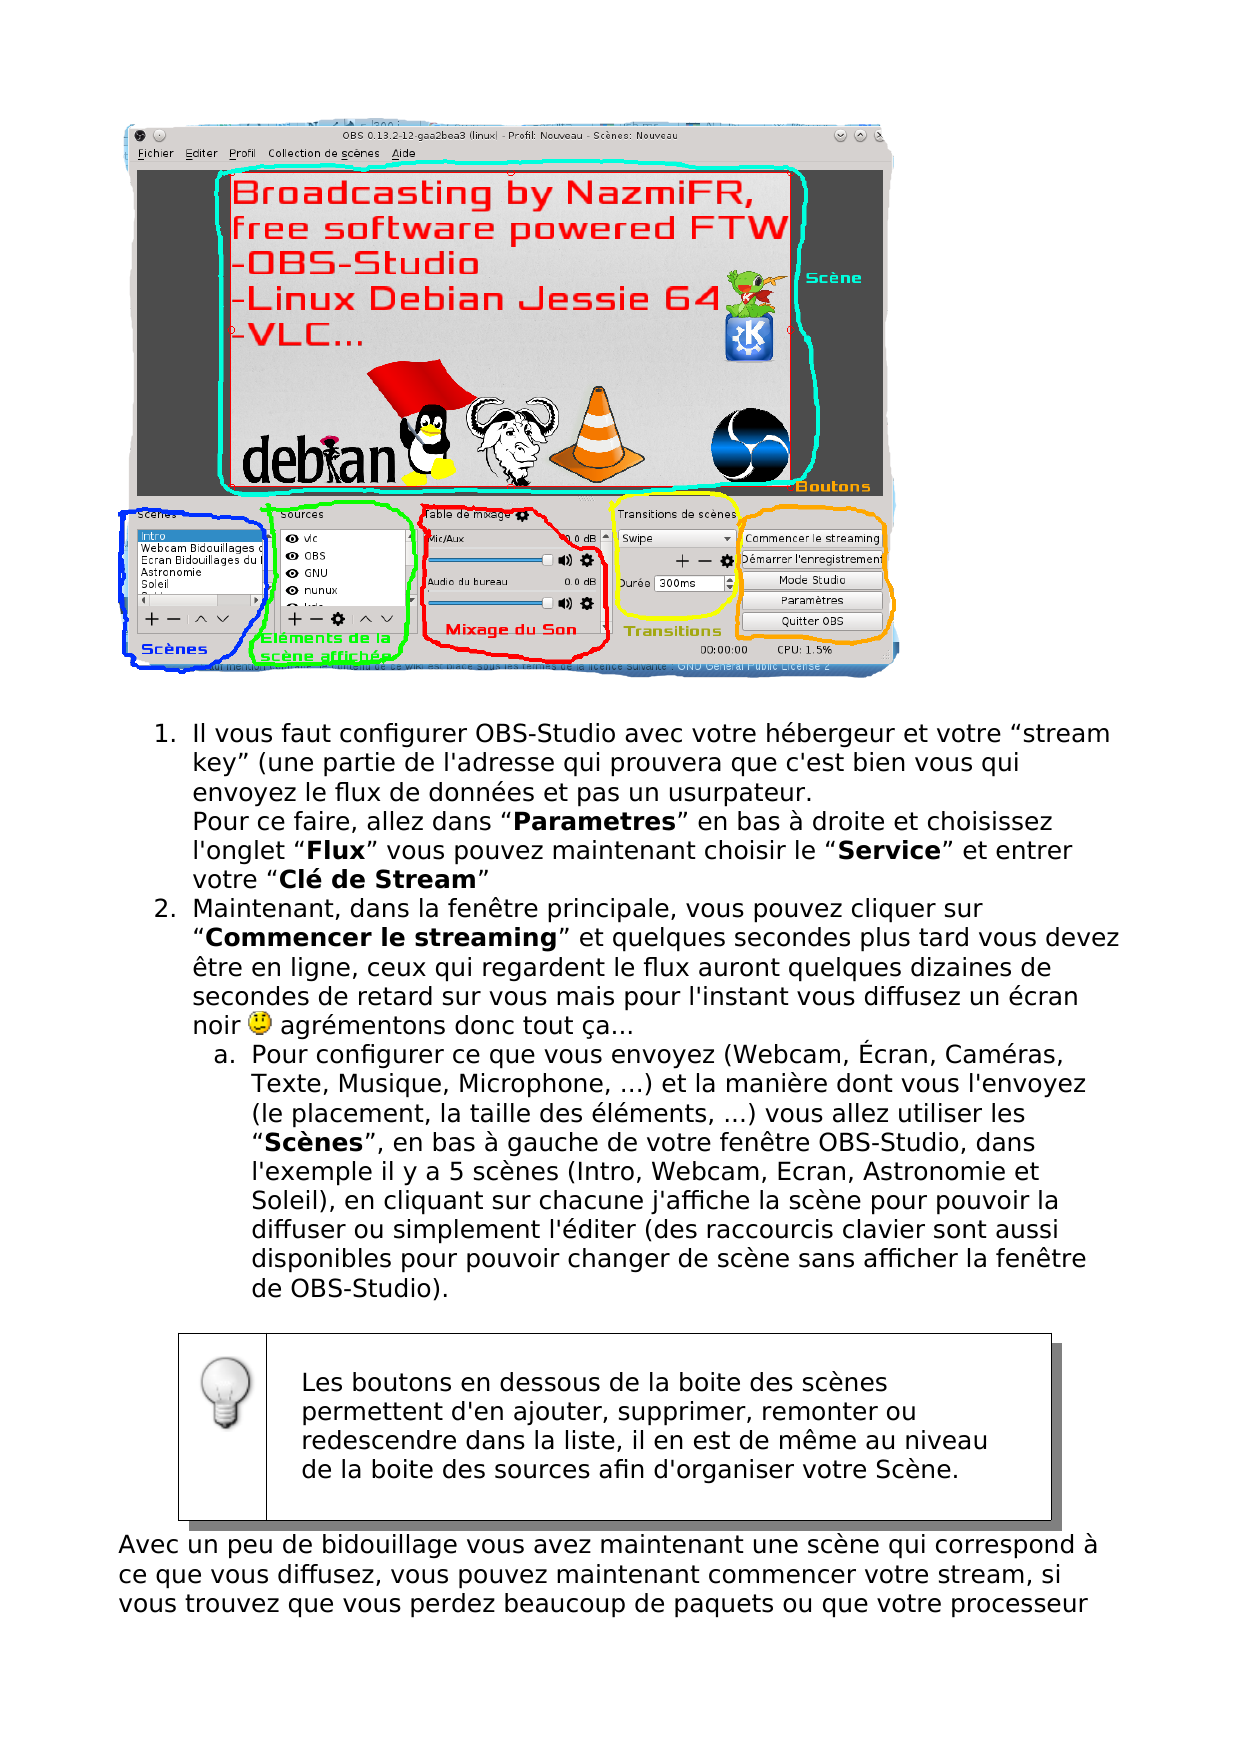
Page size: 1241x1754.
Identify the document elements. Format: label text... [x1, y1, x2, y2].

list Maintenant, dans la fenêtre principale, vous pouvez cliquer sur “Commencer le streaming” et quelques secondes plus tard vous devez être en ligne, ceux qui regardent le flux auront quelques dizaines de secondes de retard sur vous mais pour l'instant vous diffusez un écran noir agrémentons donc tout ça... [177, 894, 1122, 1040]
text Avec un peu de bidouillage vous avez maintenant une scène qui correspond à ce que vous diffusez, vous pouvez maintenant commencer votre stream, si vous trouvez que vous perdez beaucoup de paquets ou que votre processeur [118, 1531, 1122, 1618]
table_header Les boutons en dessous de la boite des scènes permettent d'en ajouter, supprimer, remonter ou redescendre dans la liste, il en est de même au niveau de la boite des sources afin d'organiser votre Scène. [267, 1334, 1051, 1520]
list Pour configurer ce que vous envoyez (Webcam, Écran, Caméras, Texte, Musique, Microphone, ...) et la manière dont vous l'envoyez (le placement, la taille des éléments, ...) vous allez utiliser les “Scènes”, en bas à gauche de votre fenêtre OBS-Studio, dans l'exemple il y a 5 scènes (Intro, Webcam, Ecran, Astronomie et Soleil), en cliquant sur chacune j'affiche la scène pour pouvoir la diffuser ou simplement l'éditer (des raccourcis clavier sont aussi disponibles pour pouvoir changer de scène sans afficher la fenêtre de OBS-Studio). [236, 1040, 1122, 1303]
list Il vous faut configurer OBS-Studio avec votre hébergeur et votre “stream key” (une partie de l'adresse qui prouvera que c'est bien vous qui envoyez le flux de données et pas un usurpateur. Pour ce faire, allez dans “Parametres” en bas à droite et choisissez l'onglet “Flux” vous pouvez maintenant choisir le “Service” et entrer votre “Clé de Stream” [177, 719, 1122, 894]
table_header [179, 1334, 266, 1520]
picture [118, 118, 900, 678]
text [900, 118, 1122, 677]
picture [190, 1356, 266, 1432]
picture [248, 1011, 272, 1035]
